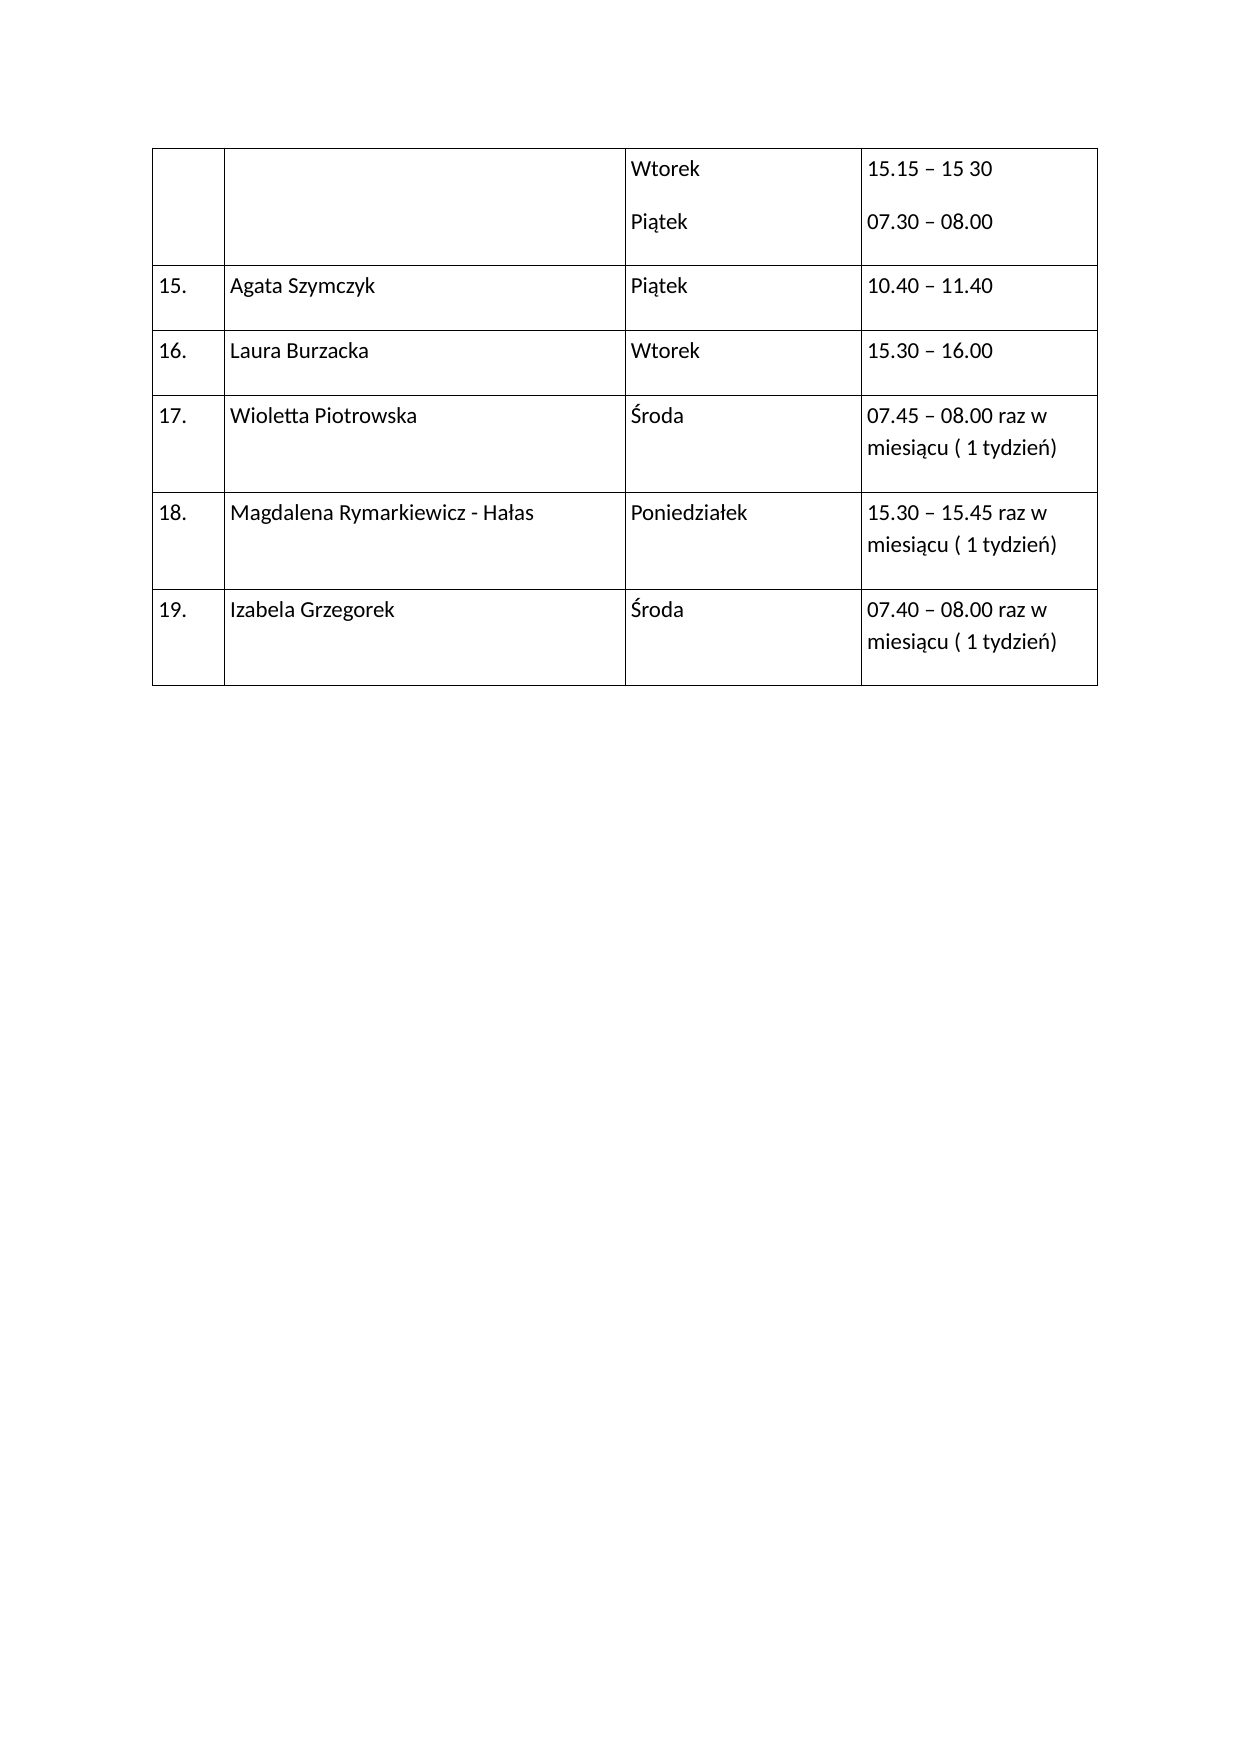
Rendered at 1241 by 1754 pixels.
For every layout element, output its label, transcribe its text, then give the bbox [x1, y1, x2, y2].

table_cell 15.30 – 16.00 [862, 331, 1097, 395]
table_cell 07.40 – 08.00 raz w miesiącu ( 1 tydzień) [862, 590, 1097, 685]
table_cell Izabela Grzegorek [225, 590, 625, 685]
table_cell 15. [153, 266, 224, 330]
table_cell Poniedziałek [626, 493, 861, 588]
table_cell 07.45 – 08.00 raz w miesiącu ( 1 tydzień) [862, 396, 1097, 492]
table_cell Wioletta Piotrowska [225, 396, 625, 492]
table_cell Magdalena Rymarkiewicz - Hałas [225, 493, 625, 588]
table_cell 10.40 – 11.40 [862, 266, 1097, 330]
table_cell 19. [153, 590, 224, 685]
table_cell 15.30 – 15.45 raz w miesiącu ( 1 tydzień) [862, 493, 1097, 588]
table_cell [225, 149, 625, 265]
table_cell 18. [153, 493, 224, 588]
table_cell Agata Szymczyk [225, 266, 625, 330]
table_cell Wtorek [626, 331, 861, 395]
table_cell Środa [626, 590, 861, 685]
table_cell 17. [153, 396, 224, 492]
table_cell Piątek [626, 266, 861, 330]
table_cell 16. [153, 331, 224, 395]
table_cell Wtorek Piątek [626, 149, 861, 265]
table_cell [153, 149, 224, 265]
table_cell Laura Burzacka [225, 331, 625, 395]
table_cell 15.15 – 15 30 07.30 – 08.00 [862, 149, 1097, 265]
table_cell Środa [626, 396, 861, 492]
